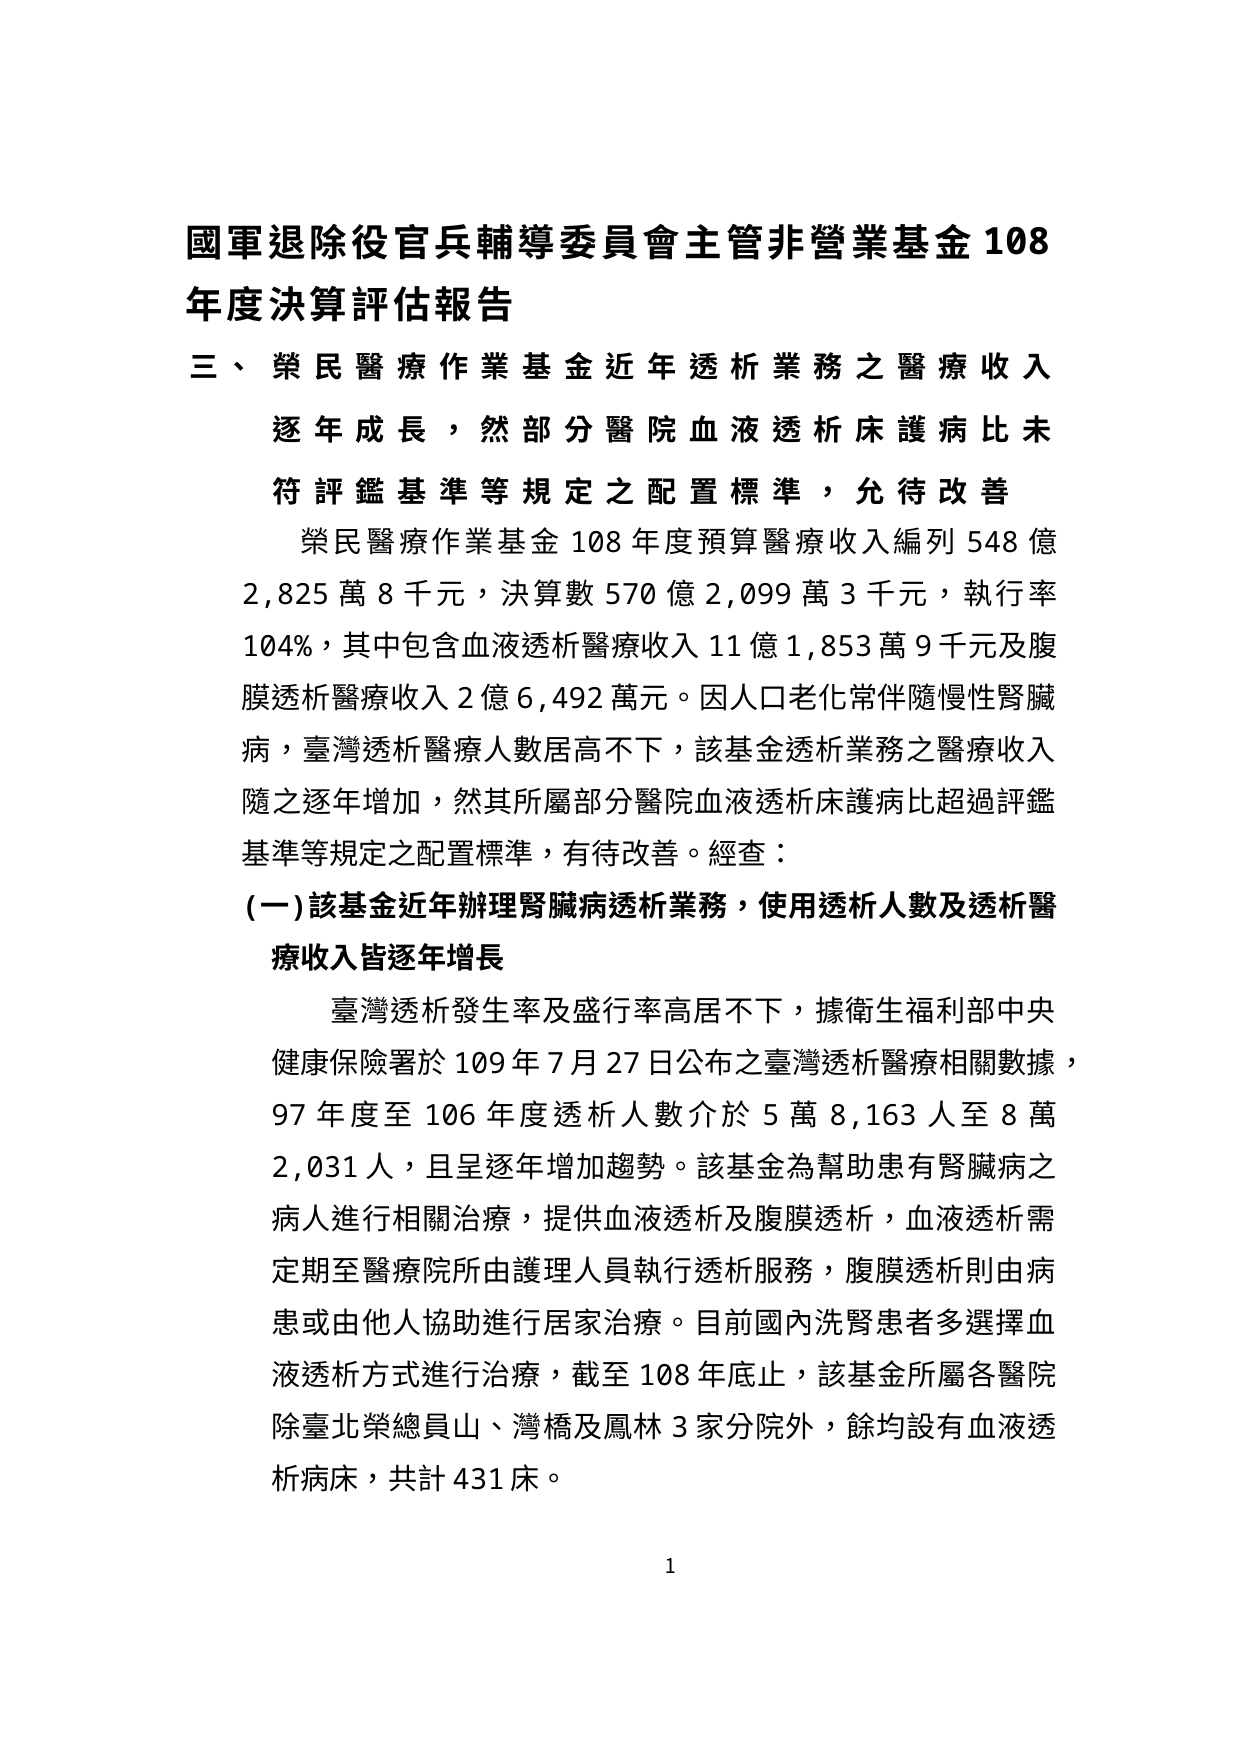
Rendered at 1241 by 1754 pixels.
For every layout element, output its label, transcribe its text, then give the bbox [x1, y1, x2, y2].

text 國軍退除役官兵輔導委員會主管非營業基金108年度決算評估報告 [183, 198, 1058, 323]
text 榮民醫療作業基金108年度預算醫療收入編列548億2,825萬8千元，決算數570億2,099萬3千元，執行率104%，其中包含血液透析醫療收入11億1,853萬9千元及腹膜透析醫療收入2億6,492萬元。因人口老化常伴隨慢性腎臟病，臺灣透析醫療人數居高不下，該基金透析業務之醫療收入隨之逐年增加，然其所屬部分醫院血液透析床護病比超過評鑑基準等規定之配置標準，有待改善。經查： [242, 511, 1058, 875]
text 三、榮民醫療作業基金近年透析業務之醫療收入逐年成長，然部分醫院血液透析床護病比未符評鑑基準等規定之配置標準，允待改善 [183, 323, 1058, 511]
text 臺灣透析發生率及盛行率高居不下，據衛生福利部中央健康保險署於109年7月27日公布之臺灣透析醫療相關數據，97年度至106年度透析人數介於5萬8,163人至8萬2,031人，且呈逐年增加趨勢。該基金為幫助患有腎臟病之病人進行相關治療，提供血液透析及腹膜透析，血液透析需定期至醫療院所由護理人員執行透析服務，腹膜透析則由病患或由他人協助進行居家治療。目前國內洗腎患者多選擇血液透析方式進行治療，截至108年底止，該基金所屬各醫院除臺北榮總員山、灣橋及鳳林3家分院外，餘均設有血液透析病床，共計431床。 [271, 979, 1058, 1500]
text (一)該基金近年辦理腎臟病透析業務，使用透析人數及透析醫療收入皆逐年增長 [242, 875, 1058, 979]
